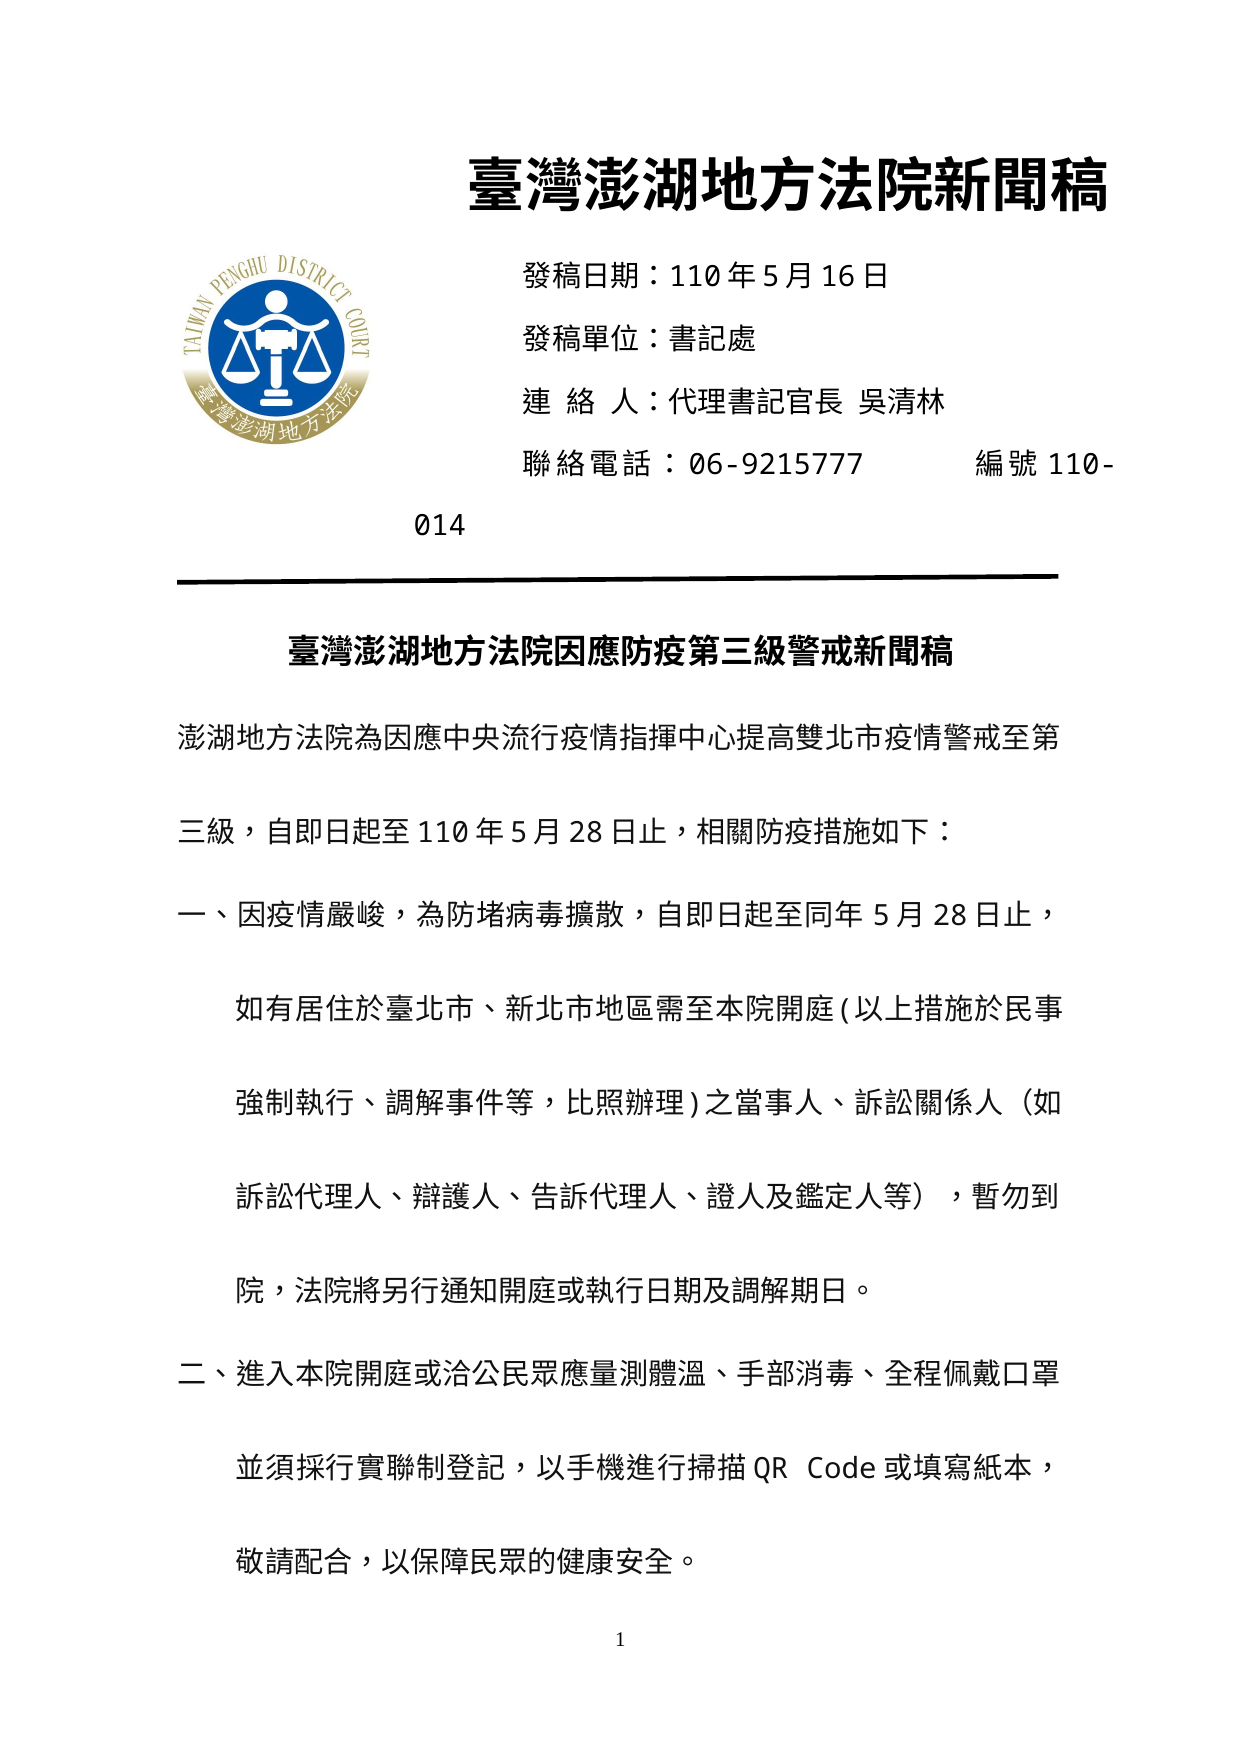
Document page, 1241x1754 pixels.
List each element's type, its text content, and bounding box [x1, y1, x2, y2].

table_header 臺灣澎湖地方法院新聞稿 發稿日期：110年5月16日 發稿單位：書記處 連 絡 人：代理書記官長 吳清林 聯絡電話：06-9215777 編號110-014 [410, 108, 1120, 545]
text 一、因疫情嚴峻，為防堵病毒擴散，自即日起至同年5月28日止，如有居住於臺北市、新北市地區需至本院開庭(以上措施於民事強制執行、調解事件等，比照辦理)之當事人、訴訟關係人（如訴訟代理人、辯護人、告訴代理人、證人及鑑定人等），暫勿到院，法院將另行通知開庭或執行日期及調解期日。 [177, 872, 1063, 1309]
text 臺灣澎湖地方法院因應防疫第三級警戒新聞稿 [177, 608, 1063, 670]
text 二、進入本院開庭或洽公民眾應量測體溫、手部消毒、全程佩戴口罩、並須採行實聯制登記，以手機進行掃描QR Code或填寫紙本，敬請配合，以保障民眾的健康安全。 [177, 1330, 1063, 1580]
text 澎湖地方法院為因應中央流行疫情指揮中心提高雙北市疫情警戒至第三級，自即日起至110年5月28日止，相關防疫措施如下： [177, 694, 1063, 850]
table_header [161, 108, 410, 545]
